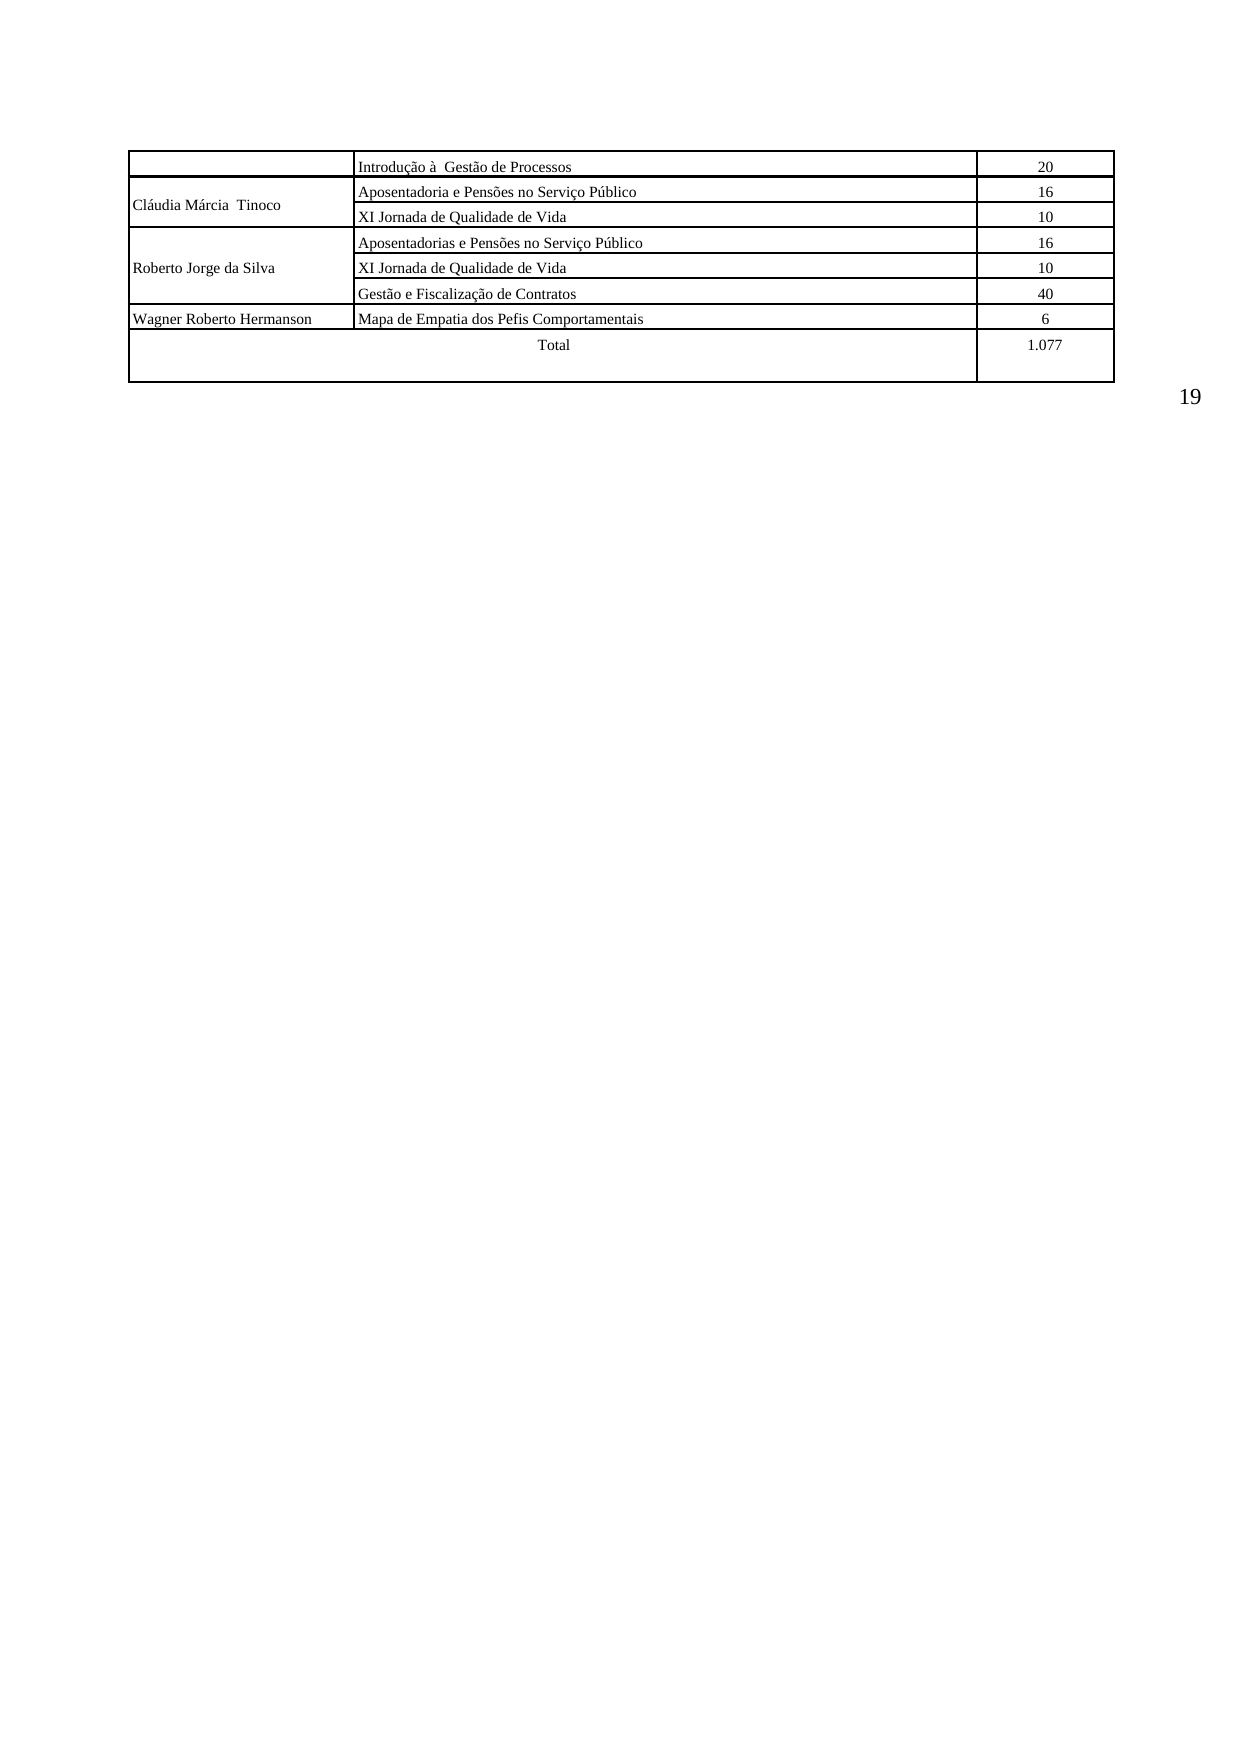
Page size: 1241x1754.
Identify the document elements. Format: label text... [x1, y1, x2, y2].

table_cell XI Jornada de Qualidade de Vida [355, 254, 976, 277]
table_cell 16 [978, 178, 1113, 201]
table_cell Introdução à Gestão de Processos [355, 152, 976, 175]
table_cell 16 [978, 228, 1113, 252]
table_cell [130, 330, 354, 381]
table_cell Gestão e Fiscalização de Contratos [355, 279, 976, 302]
table_cell Roberto Jorge da Silva [130, 228, 353, 302]
table_cell [130, 152, 353, 175]
table_cell Mapa de Empatia dos Pefis Comportamentais [355, 305, 976, 328]
table_cell Wagner Roberto Hermanson [130, 305, 353, 328]
table_cell 20 [978, 152, 1113, 175]
text 19 [29, 383, 1207, 409]
table_cell Aposentadoria e Pensões no Serviço Público [355, 178, 976, 201]
table_cell Total [354, 330, 976, 381]
table_cell 40 [978, 279, 1113, 302]
table_cell 6 [978, 305, 1113, 328]
table_cell 10 [978, 203, 1113, 226]
table_cell Cláudia Márcia Tinoco [130, 178, 353, 226]
table_cell 1.077 [978, 330, 1113, 381]
table_cell XI Jornada de Qualidade de Vida [355, 203, 976, 226]
table_cell 10 [978, 254, 1113, 277]
table_cell Aposentadorias e Pensões no Serviço Público [355, 228, 976, 252]
